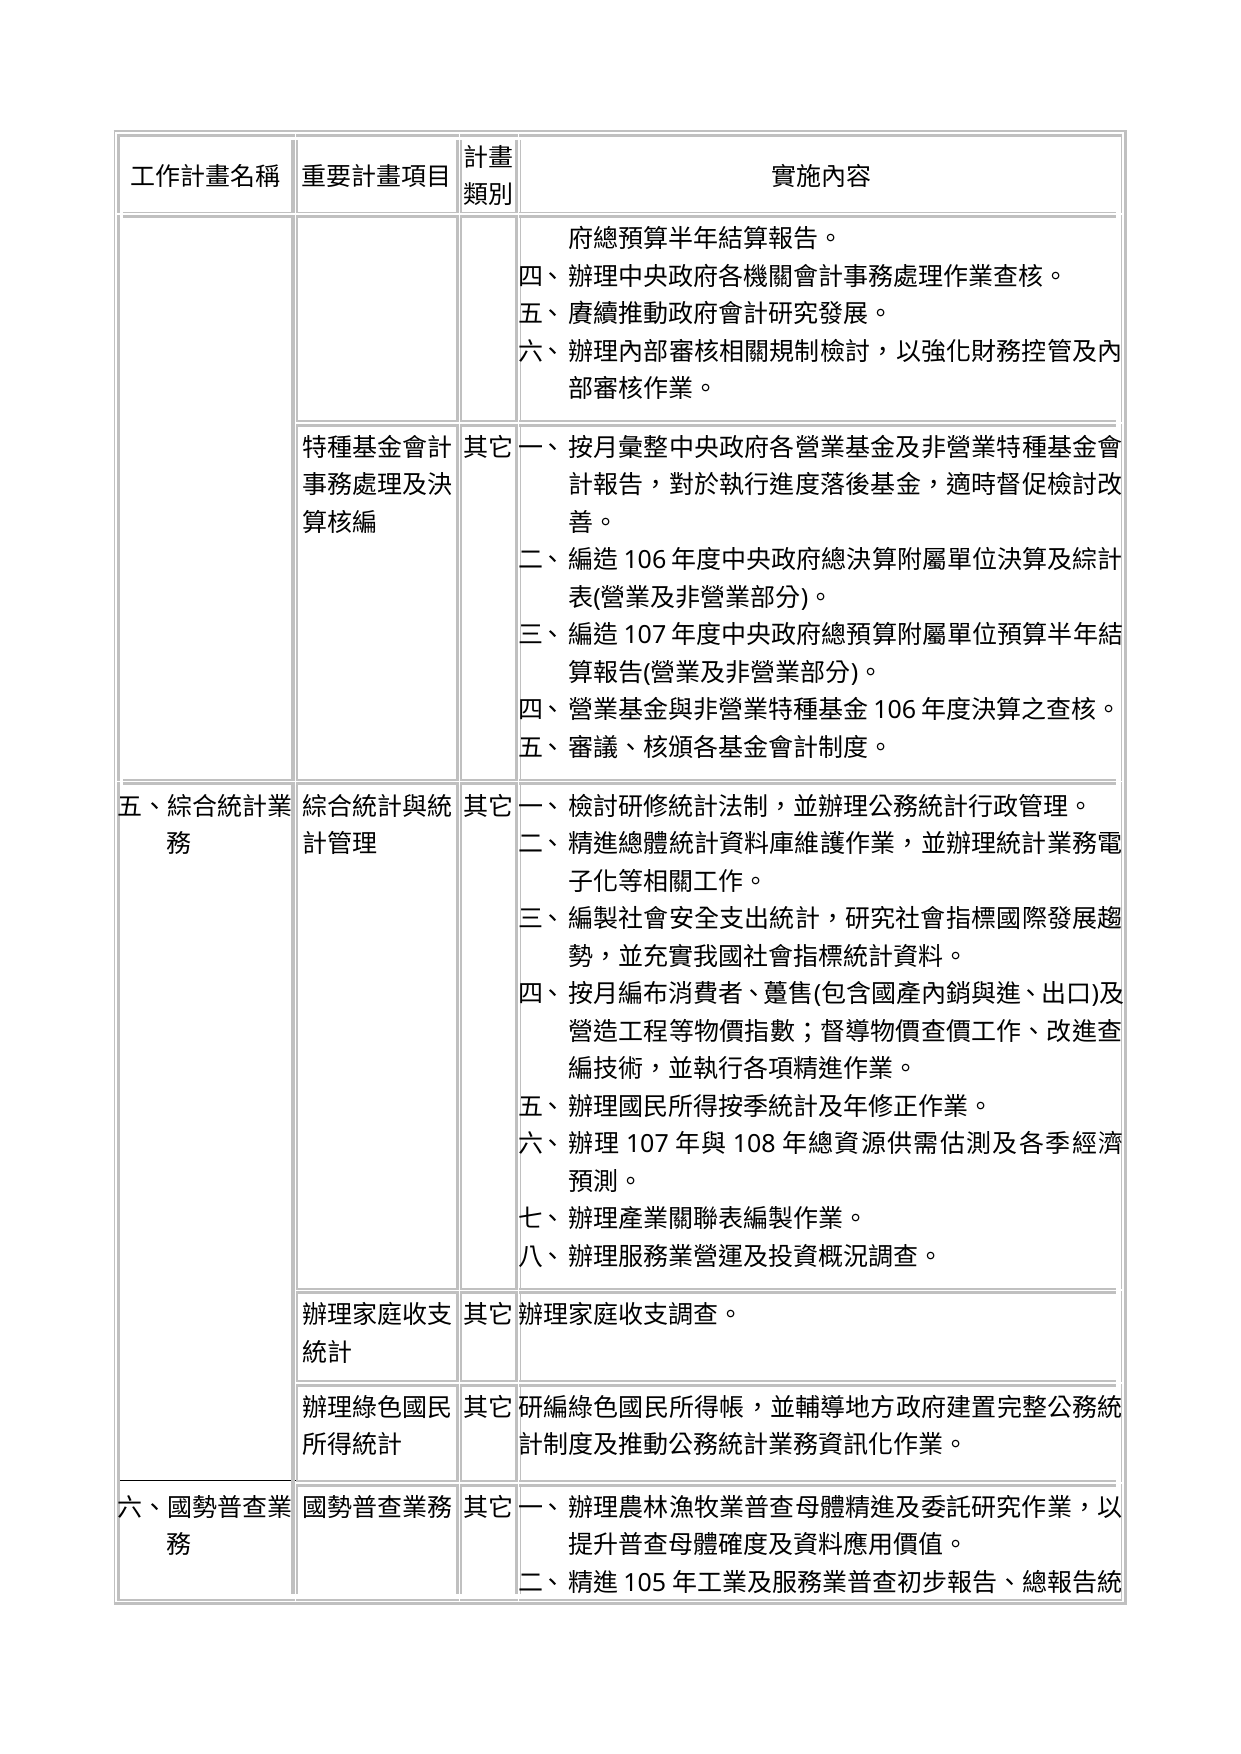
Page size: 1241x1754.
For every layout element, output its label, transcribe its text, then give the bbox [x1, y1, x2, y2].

table_cell 一、 辦理農林漁牧業普查母體精進及委託研究作業，以提升普查母體確度及資料應用價值。 二、 精進105 年工業及服務業普查初步報告、總報告統 [518, 1480, 1124, 1599]
table_cell 一、 按月彙整中央政府各營業基金及非營業特種基金會計報告，對於執行進度落後基金，適時督促檢討改善。 二、 編造106年度中央政府總決算附屬單位決算及綜計表(營業及非營業部分)。 三、 編造107年度中央政府總預算附屬單位預算半年結算報告(營業及非營業部分)。 四、 營業基金與非營業特種基金106年度決算之查核。 五、 審議、核頒各基金會計制度。 [518, 420, 1124, 779]
table_cell 六、國勢普查業務 [120, 1481, 294, 1599]
table_cell [120, 1380, 291, 1480]
table_header 工作計畫名稱 [120, 137, 294, 212]
table_cell 辦理家庭收支統計 [298, 1294, 456, 1380]
table_header 實施內容 [518, 132, 1124, 212]
table_cell [298, 218, 456, 420]
table_cell 其它 [462, 1387, 515, 1480]
table_cell 府總預算半年結算報告。 四、 辦理中央政府各機關會計事務處理作業查核。 五、 賡續推動政府會計研究發展。 六、 辦理內部審核相關規制檢討，以強化財務控管及內部審核作業。 [518, 212, 1124, 420]
table_cell [462, 218, 515, 420]
table_header 計畫類別 [459, 132, 518, 212]
table_header 重要計畫項目 [295, 132, 459, 212]
table_cell 一、 檢討研修統計法制，並辦理公務統計行政管理。 二、 精進總體統計資料庫維護作業，並辦理統計業務電子化等相關工作。 三、 編製社會安全支出統計，研究社會指標國際發展趨勢，並充實我國社會指標統計資料。 四、 按月編布消費者、躉售(包含國產內銷與進、出口)及營造工程等物價指數；督導物價查價工作、改進查編技術，並執行各項精進作業。 五、 辦理國民所得按季統計及年修正作業。 六、 辦理107年與108年總資源供需估測及各季經濟預測。 七、 辦理產業關聯表編製作業。 八、 辦理服務業營運及投資概況調查。 [518, 779, 1124, 1288]
table_cell 國勢普查業務 [295, 1481, 459, 1599]
table_cell [120, 1288, 291, 1380]
table_cell 辦理家庭收支調查。 [518, 1288, 1124, 1380]
table_cell 其它 [462, 427, 515, 779]
table_cell 研編綠色國民所得帳，並輔導地方政府建置完整公務統計制度及推動公務統計業務資訊化作業。 [518, 1380, 1124, 1480]
table_cell [120, 420, 291, 779]
table_cell 其它 [462, 1294, 515, 1380]
table_cell 五、綜合統計業務 [117, 779, 294, 1288]
table_cell 其它 [462, 785, 515, 1288]
table_cell 辦理綠色國民所得統計 [298, 1387, 456, 1480]
table_cell 其它 [459, 1480, 518, 1599]
table_cell 特種基金會計事務處理及決算核編 [298, 427, 456, 779]
table_cell 綜合統計與統計管理 [298, 785, 456, 1288]
table_cell [117, 212, 294, 420]
